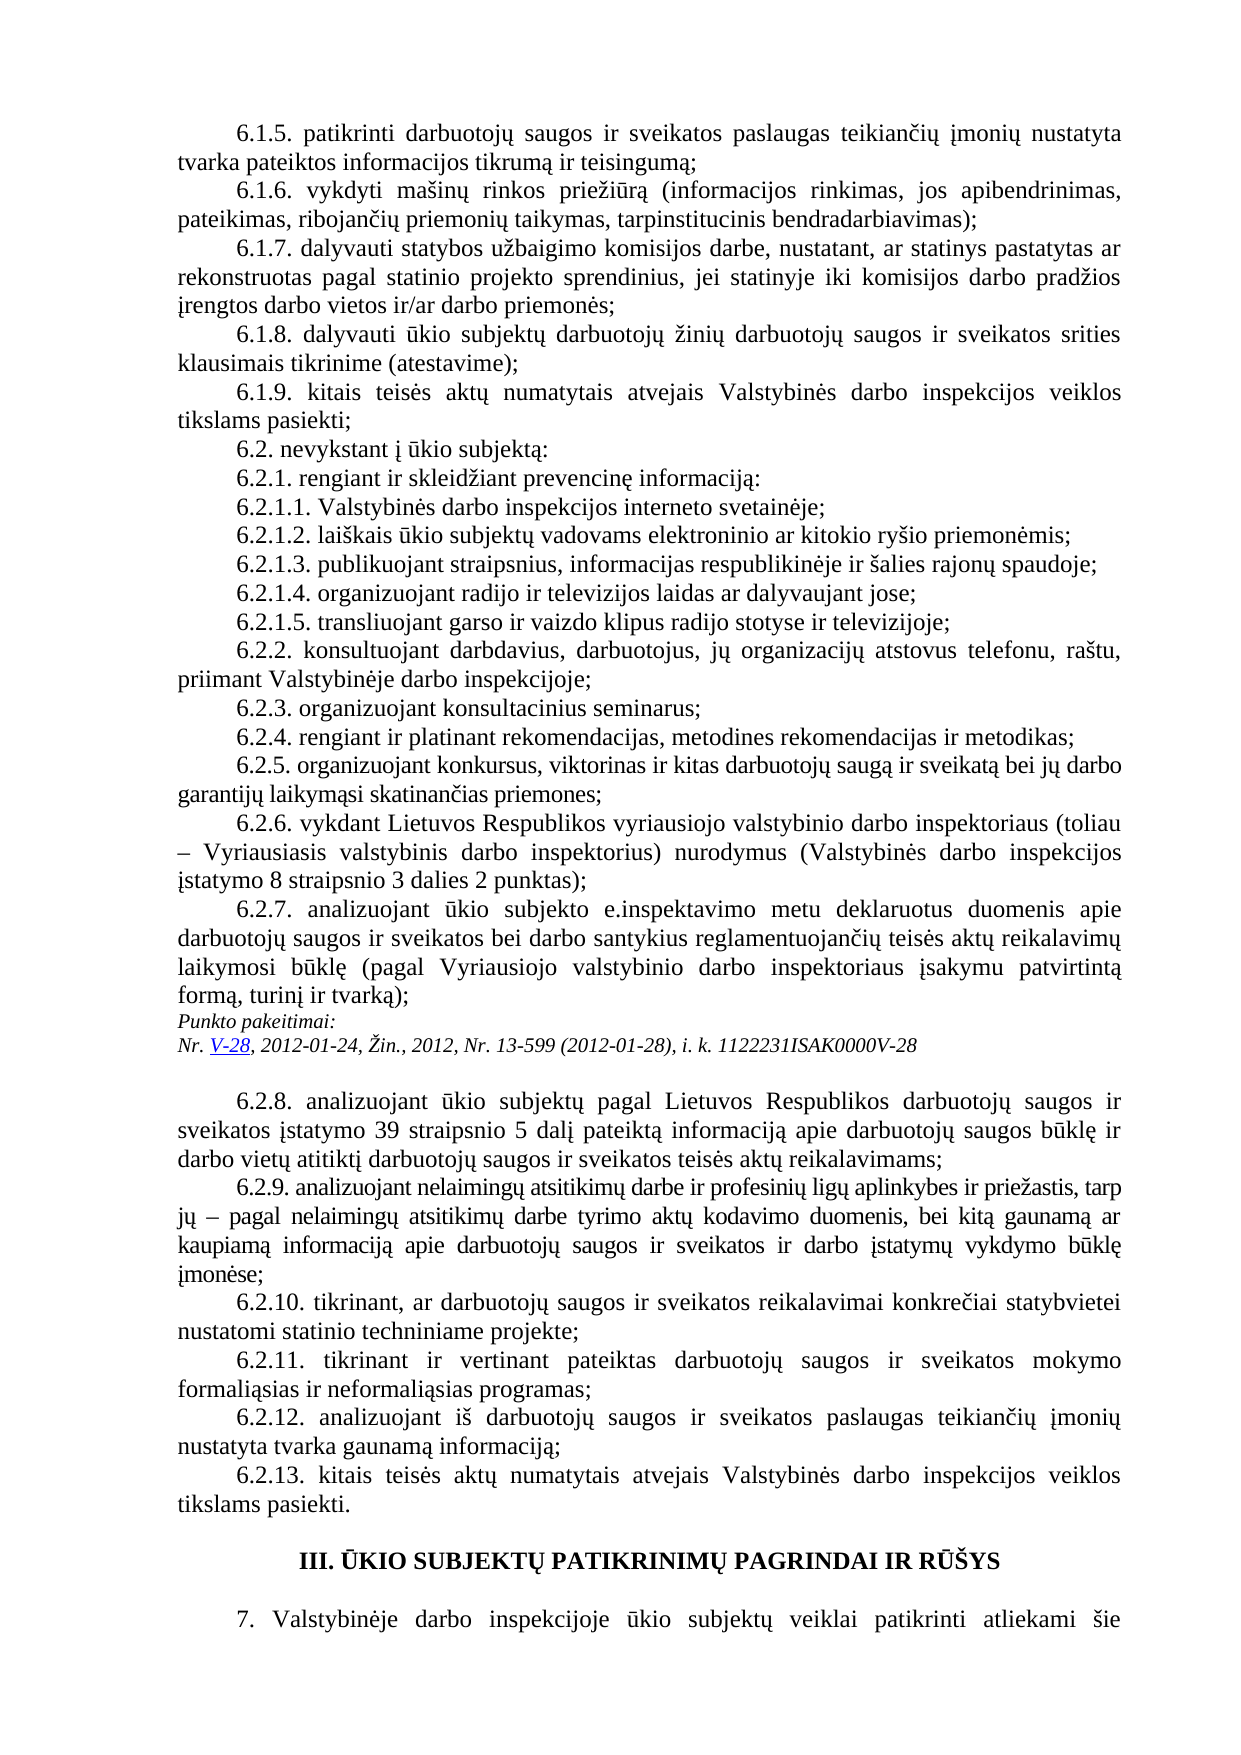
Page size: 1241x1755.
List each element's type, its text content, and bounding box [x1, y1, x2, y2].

text 6.2.1.1. Valstybinės darbo inspekcijos interneto svetainėje; [177, 492, 1122, 521]
text 6.2.13. kitais teisės aktų numatytais atvejais Valstybinės darbo inspekcijos veiklos tikslams pasiekti. [177, 1460, 1122, 1517]
text 6.2.11. tikrinant ir vertinant pateiktas darbuotojų saugos ir sveikatos mokymo formaliąsias ir neformaliąsias programas; [177, 1345, 1122, 1402]
text 6.1.5. patikrinti darbuotojų saugos ir sveikatos paslaugas teikiančių įmonių nustatyta tvarka pateiktos informacijos tikrumą ir teisingumą; [177, 118, 1122, 176]
text 6.2.3. organizuojant konsultacinius seminarus; [177, 693, 1122, 722]
text 6.2.2. konsultuojant darbdavius, darbuotojus, jų organizacijų atstovus telefonu, raštu, priimant Valstybinėje darbo inspekcijoje; [177, 636, 1122, 693]
text 7. Valstybinėje darbo inspekcijoje ūkio subjektų veiklai patikrinti atliekami šie [177, 1604, 1122, 1632]
text III. ŪKIO SUBJEKTŲ PATIKRINIMŲ PAGRINDAI IR RŪŠYS [177, 1546, 1122, 1575]
text 6.1.9. kitais teisės aktų numatytais atvejais Valstybinės darbo inspekcijos veiklos tikslams pasiekti; [177, 377, 1122, 434]
text Nr. V-28, 2012-01-24, Žin., 2012, Nr. 13-599 (2012-01-28), i. k. 1122231ISAK0000V-28 [177, 1033, 1122, 1057]
text 6.2. nevykstant į ūkio subjektą: [177, 434, 1122, 463]
text 6.2.1.5. transliuojant garso ir vaizdo klipus radijo stotyse ir televizijoje; [177, 607, 1122, 636]
text 6.2.1. rengiant ir skleidžiant prevencinę informaciją: [177, 463, 1122, 492]
text 6.1.7. dalyvauti statybos užbaigimo komisijos darbe, nustatant, ar statinys pastatytas ar rekonstruotas pagal statinio projekto sprendinius, jei statinyje iki komisijos darbo pradžios įrengtos darbo vietos ir/ar darbo priemonės; [177, 233, 1122, 319]
text 6.1.8. dalyvauti ūkio subjektų darbuotojų žinių darbuotojų saugos ir sveikatos srities klausimais tikrinime (atestavime); [177, 319, 1122, 377]
text 6.2.6. vykdant Lietuvos Respublikos vyriausiojo valstybinio darbo inspektoriaus (toliau – Vyriausiasis valstybinis darbo inspektorius) nurodymus (Valstybinės darbo inspekcijos įstatymo 8 straipsnio 3 dalies 2 punktas); [177, 808, 1122, 894]
text 6.2.1.3. publikuojant straipsnius, informacijas respublikinėje ir šalies rajonų spaudoje; [177, 549, 1122, 578]
text 6.2.1.4. organizuojant radijo ir televizijos laidas ar dalyvaujant jose; [177, 578, 1122, 607]
text 6.2.8. analizuojant ūkio subjektų pagal Lietuvos Respublikos darbuotojų saugos ir sveikatos įstatymo 39 straipsnio 5 dalį pateiktą informaciją apie darbuotojų saugos būklę ir darbo vietų atitiktį darbuotojų saugos ir sveikatos teisės aktų reikalavimams; [177, 1086, 1122, 1172]
text 6.2.1.2. laiškais ūkio subjektų vadovams elektroninio ar kitokio ryšio priemonėmis; [177, 521, 1122, 549]
text 6.2.4. rengiant ir platinant rekomendacijas, metodines rekomendacijas ir metodikas; [177, 722, 1122, 751]
text 6.1.6. vykdyti mašinų rinkos priežiūrą (informacijos rinkimas, jos apibendrinimas, pateikimas, ribojančių priemonių taikymas, tarpinstitucinis bendradarbiavimas); [177, 176, 1122, 233]
text 6.2.5. organizuojant konkursus, viktorinas ir kitas darbuotojų saugą ir sveikatą bei jų darbo garantijų laikymąsi skatinančias priemones; [177, 751, 1122, 808]
text 6.2.7. analizuojant ūkio subjekto e.inspektavimo metu deklaruotus duomenis apie darbuotojų saugos ir sveikatos bei darbo santykius reglamentuojančių teisės aktų reikalavimų laikymosi būklę (pagal Vyriausiojo valstybinio darbo inspektoriaus įsakymu patvirtintą formą, turinį ir tvarką); [177, 894, 1122, 1009]
text Punkto pakeitimai: [177, 1009, 1122, 1033]
text 6.2.12. analizuojant iš darbuotojų saugos ir sveikatos paslaugas teikiančių įmonių nustatyta tvarka gaunamą informaciją; [177, 1402, 1122, 1460]
text 6.2.9. analizuojant nelaimingų atsitikimų darbe ir profesinių ligų aplinkybes ir priežastis, tarp jų – pagal nelaimingų atsitikimų darbe tyrimo aktų kodavimo duomenis, bei kitą gaunamą ar kaupiamą informaciją apie darbuotojų saugos ir sveikatos ir darbo įstatymų vykdymo būklę įmonėse; [177, 1172, 1122, 1287]
text 6.2.10. tikrinant, ar darbuotojų saugos ir sveikatos reikalavimai konkrečiai statybvietei nustatomi statinio techniniame projekte; [177, 1287, 1122, 1345]
